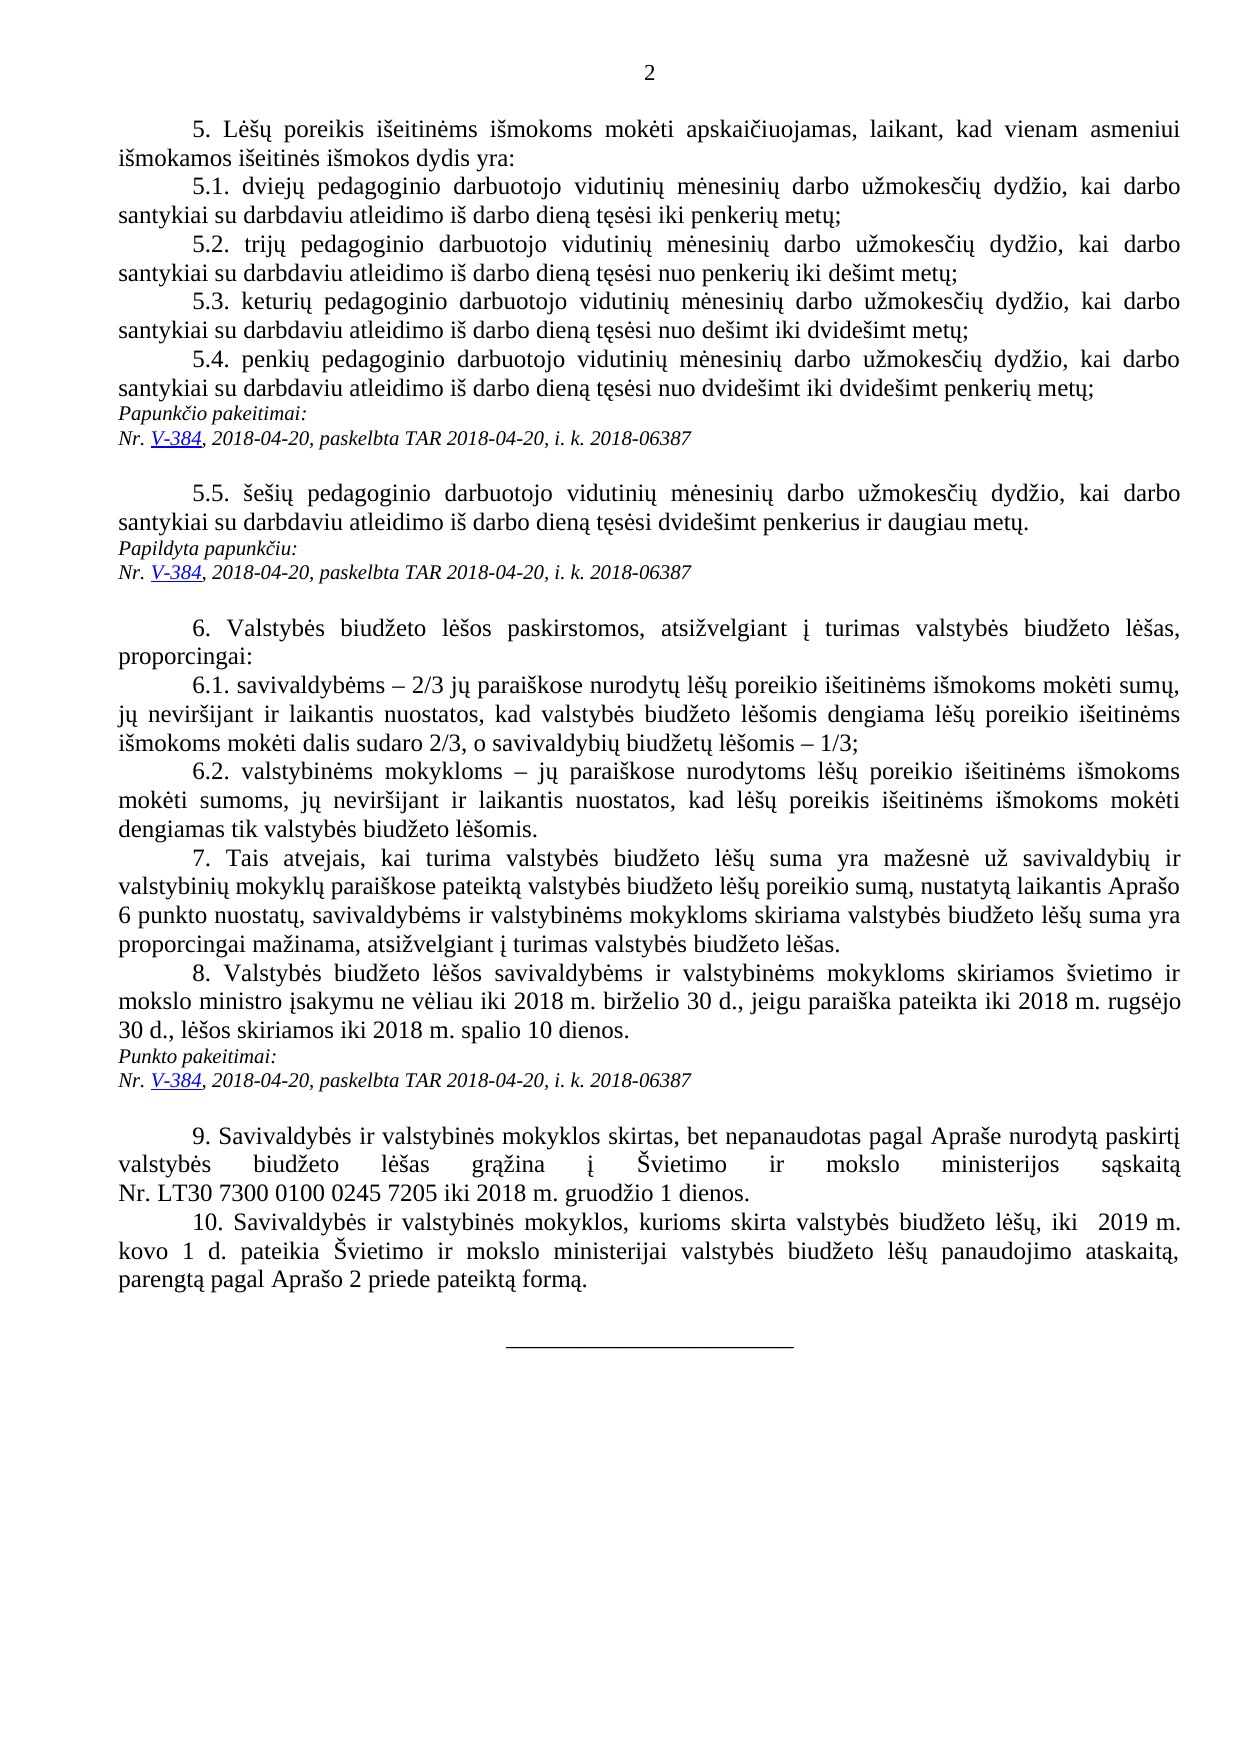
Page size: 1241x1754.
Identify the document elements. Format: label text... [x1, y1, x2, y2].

text Punkto pakeitimai: [118, 1044, 1181, 1068]
text 5.5. šešių pedagoginio darbuotojo vidutinių mėnesinių darbo užmokesčių dydžio, kai darbo santykiai su darbdaviu atleidimo iš darbo dieną tęsėsi dvidešimt penkerius ir daugiau metų. [118, 478, 1181, 536]
text Nr. V-384, 2018-04-20, paskelbta TAR 2018-04-20, i. k. 2018-06387 [118, 1068, 1181, 1092]
text 5.3. keturių pedagoginio darbuotojo vidutinių mėnesinių darbo užmokesčių dydžio, kai darbo santykiai su darbdaviu atleidimo iš darbo dieną tęsėsi nuo dešimt iki dvidešimt metų; [118, 286, 1181, 344]
text 10. Savivaldybės ir valstybinės mokyklos, kurioms skirta valstybės biudžeto lėšų, iki 2019 m. kovo 1 d. pateikia Švietimo ir mokslo ministerijai valstybės biudžeto lėšų panaudojimo ataskaitą, parengtą pagal Aprašo 2 priede pateiktą formą. [118, 1207, 1181, 1293]
text 6.1. savivaldybėms – 2/3 jų paraiškose nurodytų lėšų poreikio išeitinėms išmokoms mokėti sumų, jų neviršijant ir laikantis nuostatos, kad valstybės biudžeto lėšomis dengiama lėšų poreikio išeitinėms išmokoms mokėti dalis sudaro 2/3, o savivaldybių biudžetų lėšomis – 1/3; [118, 670, 1181, 756]
text Papunkčio pakeitimai: [118, 401, 1181, 425]
text 5.2. trijų pedagoginio darbuotojo vidutinių mėnesinių darbo užmokesčių dydžio, kai darbo santykiai su darbdaviu atleidimo iš darbo dieną tęsėsi nuo penkerių iki dešimt metų; [118, 229, 1181, 286]
text Nr. V-384, 2018-04-20, paskelbta TAR 2018-04-20, i. k. 2018-06387 [118, 425, 1181, 449]
text 5. Lėšų poreikis išeitinėms išmokoms mokėti apskaičiuojamas, laikant, kad vienam asmeniui išmokamos išeitinės išmokos dydis yra: [118, 114, 1181, 171]
text 9. Savivaldybės ir valstybinės mokyklos skirtas, bet nepanaudotas pagal Apraše nurodytą paskirtį valstybės biudžeto lėšas grąžina į Švietimo ir mokslo ministerijos sąskaitą Nr. LT30 7300 0100 0245 7205 iki 2018 m. gruodžio 1 dienos. [118, 1121, 1181, 1207]
text 8. Valstybės biudžeto lėšos savivaldybėms ir valstybinėms mokykloms skiriamos švietimo ir mokslo ministro įsakymu ne vėliau iki 2018 m. birželio 30 d., jeigu paraiška pateikta iki 2018 m. rugsėjo 30 d., lėšos skiriamos iki 2018 m. spalio 10 dienos. [118, 958, 1181, 1044]
text 7. Tais atvejais, kai turima valstybės biudžeto lėšų suma yra mažesnė už savivaldybių ir valstybinių mokyklų paraiškose pateiktą valstybės biudžeto lėšų poreikio sumą, nustatytą laikantis Aprašo 6 punkto nuostatų, savivaldybėms ir valstybinėms mokykloms skiriama valstybės biudžeto lėšų suma yra proporcingai mažinama, atsižvelgiant į turimas valstybės biudžeto lėšas. [118, 843, 1181, 958]
text 5.1. dviejų pedagoginio darbuotojo vidutinių mėnesinių darbo užmokesčių dydžio, kai darbo santykiai su darbdaviu atleidimo iš darbo dieną tęsėsi iki penkerių metų; [118, 171, 1181, 229]
text 6. Valstybės biudžeto lėšos paskirstomos, atsižvelgiant į turimas valstybės biudžeto lėšas, proporcingai: [118, 613, 1181, 670]
text 6.2. valstybinėms mokykloms – jų paraiškose nurodytoms lėšų poreikio išeitinėms išmokoms mokėti sumoms, jų neviršijant ir laikantis nuostatos, kad lėšų poreikis išeitinėms išmokoms mokėti dengiamas tik valstybės biudžeto lėšomis. [118, 756, 1181, 843]
text _______________________ [118, 1322, 1181, 1351]
text Nr. V-384, 2018-04-20, paskelbta TAR 2018-04-20, i. k. 2018-06387 [118, 560, 1181, 584]
text Papildyta papunkčiu: [118, 536, 1181, 560]
text 5.4. penkių pedagoginio darbuotojo vidutinių mėnesinių darbo užmokesčių dydžio, kai darbo santykiai su darbdaviu atleidimo iš darbo dieną tęsėsi nuo dvidešimt iki dvidešimt penkerių metų; [118, 344, 1181, 401]
